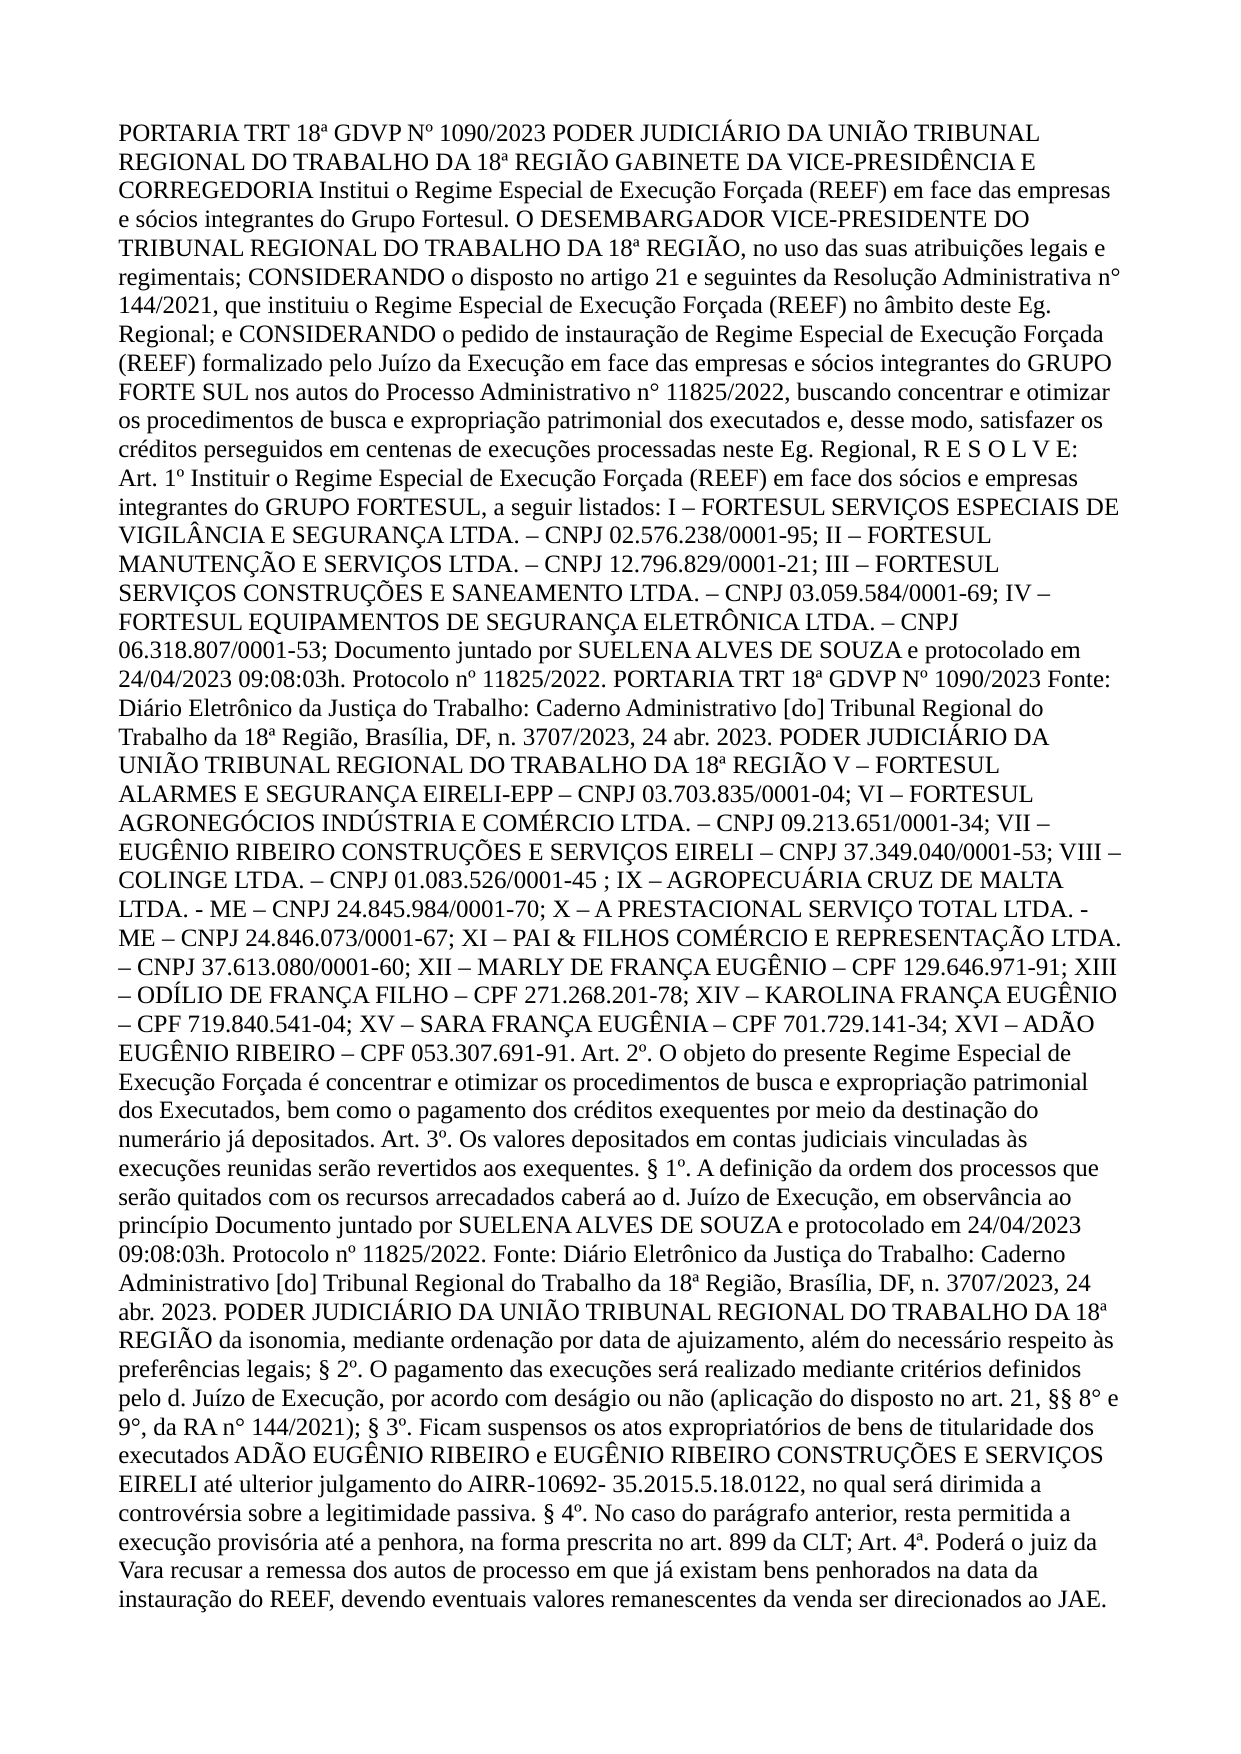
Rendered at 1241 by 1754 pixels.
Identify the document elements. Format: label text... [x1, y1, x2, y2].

text PORTARIA TRT 18ª GDVP Nº 1090/2023 PODER JUDICIÁRIO DA UNIÃO TRIBUNAL REGIONAL DO TRABALHO DA 18ª REGIÃO GABINETE DA VICE-PRESIDÊNCIA E CORREGEDORIA Institui o Regime Especial de Execução Forçada (REEF) em face das empresas e sócios integrantes do Grupo Fortesul. O DESEMBARGADOR VICE-PRESIDENTE DO TRIBUNAL REGIONAL DO TRABALHO DA 18ª REGIÃO, no uso das suas atribuições legais e regimentais; CONSIDERANDO o disposto no artigo 21 e seguintes da Resolução Administrativa n° 144/2021, que instituiu o Regime Especial de Execução Forçada (REEF) no âmbito deste Eg. Regional; e CONSIDERANDO o pedido de instauração de Regime Especial de Execução Forçada (REEF) formalizado pelo Juízo da Execução em face das empresas e sócios integrantes do GRUPO FORTE SUL nos autos do Processo Administrativo n° 11825/2022, buscando concentrar e otimizar os procedimentos de busca e expropriação patrimonial dos executados e, desse modo, satisfazer os créditos perseguidos em centenas de execuções processadas neste Eg. Regional, R E S O L V E: Art. 1º Instituir o Regime Especial de Execução Forçada (REEF) em face dos sócios e empresas integrantes do GRUPO FORTESUL, a seguir listados: I – FORTESUL SERVIÇOS ESPECIAIS DE VIGILÂNCIA E SEGURANÇA LTDA. – CNPJ 02.576.238/0001-95; II – FORTESUL MANUTENÇÃO E SERVIÇOS LTDA. – CNPJ 12.796.829/0001-21; III – FORTESUL SERVIÇOS CONSTRUÇÕES E SANEAMENTO LTDA. – CNPJ 03.059.584/0001-69; IV – FORTESUL EQUIPAMENTOS DE SEGURANÇA ELETRÔNICA LTDA. – CNPJ 06.318.807/0001-53; Documento juntado por SUELENA ALVES DE SOUZA e protocolado em 24/04/2023 09:08:03h. Protocolo nº 11825/2022. PORTARIA TRT 18ª GDVP Nº 1090/2023 Fonte: Diário Eletrônico da Justiça do Trabalho: Caderno Administrativo [do] Tribunal Regional do Trabalho da 18ª Região, Brasília, DF, n. 3707/2023, 24 abr. 2023. PODER JUDICIÁRIO DA UNIÃO TRIBUNAL REGIONAL DO TRABALHO DA 18ª REGIÃO V – FORTESUL ALARMES E SEGURANÇA EIRELI-EPP – CNPJ 03.703.835/0001-04; VI – FORTESUL AGRONEGÓCIOS INDÚSTRIA E COMÉRCIO LTDA. – CNPJ 09.213.651/0001-34; VII – EUGÊNIO RIBEIRO CONSTRUÇÕES E SERVIÇOS EIRELI – CNPJ 37.349.040/0001-53; VIII – COLINGE LTDA. – CNPJ 01.083.526/0001-45 ; IX – AGROPECUÁRIA CRUZ DE MALTA LTDA. - ME – CNPJ 24.845.984/0001-70; X – A PRESTACIONAL SERVIÇO TOTAL LTDA. - ME – CNPJ 24.846.073/0001-67; XI – PAI & FILHOS COMÉRCIO E REPRESENTAÇÃO LTDA. – CNPJ 37.613.080/0001-60; XII – MARLY DE FRANÇA EUGÊNIO – CPF 129.646.971-91; XIII – ODÍLIO DE FRANÇA FILHO – CPF 271.268.201-78; XIV – KAROLINA FRANÇA EUGÊNIO – CPF 719.840.541-04; XV – SARA FRANÇA EUGÊNIA – CPF 701.729.141-34; XVI – ADÃO EUGÊNIO RIBEIRO – CPF 053.307.691-91. Art. 2º. O objeto do presente Regime Especial de Execução Forçada é concentrar e otimizar os procedimentos de busca e expropriação patrimonial dos Executados, bem como o pagamento dos créditos exequentes por meio da destinação do numerário já depositados. Art. 3º. Os valores depositados em contas judiciais vinculadas às execuções reunidas serão revertidos aos exequentes. § 1º. A definição da ordem dos processos que serão quitados com os recursos arrecadados caberá ao d. Juízo de Execução, em observância ao princípio Documento juntado por SUELENA ALVES DE SOUZA e protocolado em 24/04/2023 09:08:03h. Protocolo nº 11825/2022. Fonte: Diário Eletrônico da Justiça do Trabalho: Caderno Administrativo [do] Tribunal Regional do Trabalho da 18ª Região, Brasília, DF, n. 3707/2023, 24 abr. 2023. PODER JUDICIÁRIO DA UNIÃO TRIBUNAL REGIONAL DO TRABALHO DA 18ª REGIÃO da isonomia, mediante ordenação por data de ajuizamento, além do necessário respeito às preferências legais; § 2º. O pagamento das execuções será realizado mediante critérios definidos pelo d. Juízo de Execução, por acordo com deságio ou não (aplicação do disposto no art. 21, §§ 8° e 9°, da RA n° 144/2021); § 3º. Ficam suspensos os atos expropriatórios de bens de titularidade dos executados ADÃO EUGÊNIO RIBEIRO e EUGÊNIO RIBEIRO CONSTRUÇÕES E SERVIÇOS EIRELI até ulterior julgamento do AIRR-10692- 35.2015.5.18.0122, no qual será dirimida a controvérsia sobre a legitimidade passiva. § 4º. No caso do parágrafo anterior, resta permitida a execução provisória até a penhora, na forma prescrita no art. 899 da CLT; Art. 4ª. Poderá o juiz da Vara recusar a remessa dos autos de processo em que já existam bens penhorados na data da instauração do REEF, devendo eventuais valores remanescentes da venda ser direcionados ao JAE. [118, 118, 1122, 1613]
